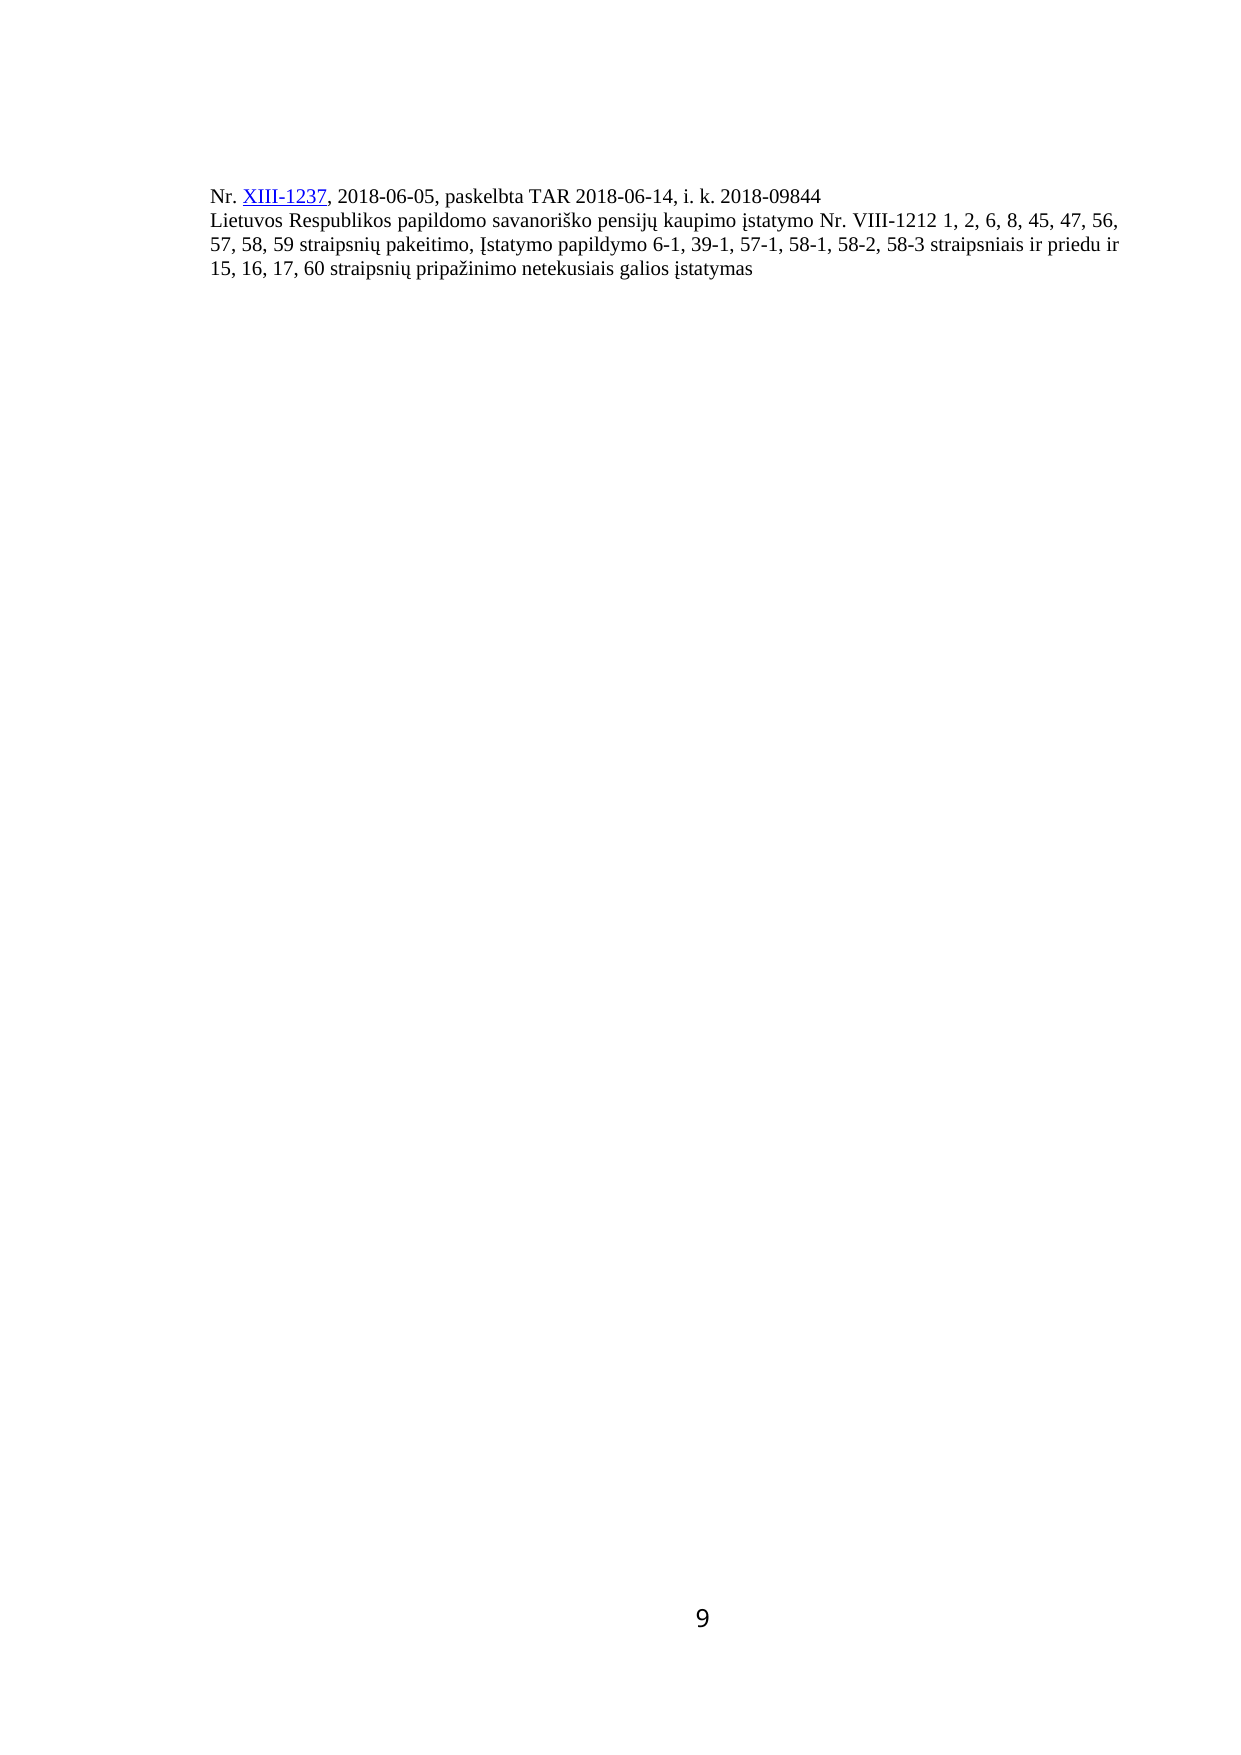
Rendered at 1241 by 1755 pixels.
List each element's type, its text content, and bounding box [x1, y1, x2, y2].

text Lietuvos Respublikos papildomo savanoriško pensijų kaupimo įstatymo Nr. VIII-1212 1, 2, 6, 8, 45, 47, 56, 57, 58, 59 straipsnių pakeitimo, Įstatymo papildymo 6-1, 39-1, 57-1, 58-1, 58-2, 58-3 straipsniais ir priedu ir 15, 16, 17, 60 straipsnių pripažinimo netekusiais galios įstatymas [210, 208, 1120, 280]
text Nr. XIII-1237, 2018-06-05, paskelbta TAR 2018-06-14, i. k. 2018-09844 [210, 184, 1120, 208]
